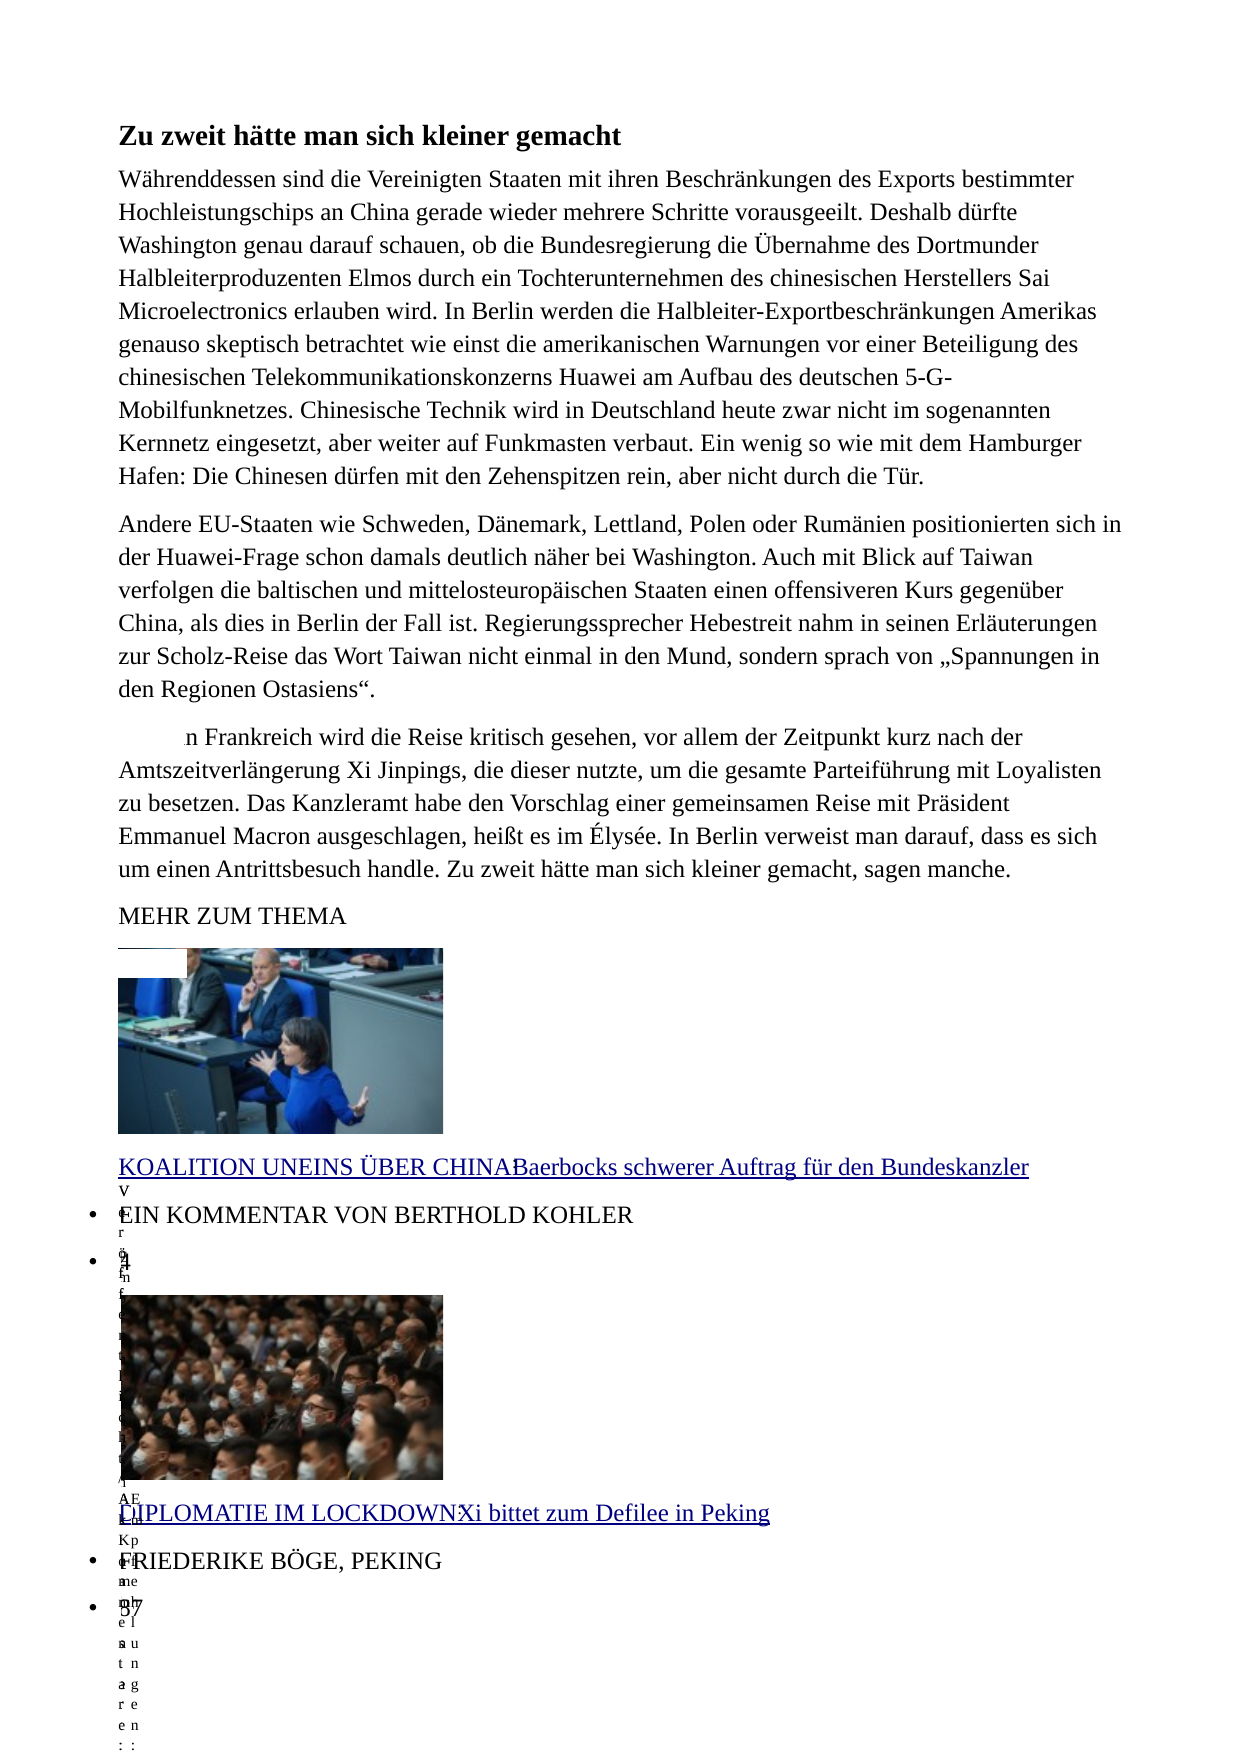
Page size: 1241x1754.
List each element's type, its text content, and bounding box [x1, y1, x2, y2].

picture [118, 948, 444, 1134]
text Andere EU-Staaten wie Schweden, Dänemark, Lettland, Polen oder Rumänien positionierten sich in der Huawei-Frage schon damals deutlich näher bei Washington. Auch mit Blick auf Taiwan verfolgen die baltischen und mittelosteuropäischen Staaten einen offensiveren Kurs gegenüber China, als dies in Berlin der Fall ist. Regierungssprecher Hebestreit nahm in seinen Erläuterungen zur Scholz-Reise das Wort Taiwan nicht einmal in den Mund, sondern sprach von „Spannungen in den Regionen Ostasiens“. [118, 509, 1122, 703]
list 87 [121, 1608, 127, 1615]
text KOALITION UNEINS ÜBER CHINABaerbocks schwerer Auftrag für den Bundeskanzler [118, 1152, 1122, 1181]
picture [121, 1295, 444, 1480]
text MEHR ZUM THEMA [118, 901, 1122, 930]
list FRIEDERIKE BÖGE, PEKING [133, 1546, 1122, 1574]
list 87 [121, 1593, 131, 1622]
text DIPLOMATIE IM LOCKDOWNXi bittet zum Defilee in Peking [133, 1498, 1122, 1527]
subtitle Zu zweit hätte man sich kleiner gemacht [118, 118, 1122, 152]
list EIN KOMMENTAR VON BERTHOLD KOHLER [121, 1200, 1122, 1228]
list 87 [133, 1593, 1122, 1622]
text Auch in Frankreich wird die Reise kritisch gesehen, vor allem der Zeitpunkt kurz nach der Amtszeitverlängerung Xi Jinpings, die dieser nutzte, um die gesamte Parteiführung mit Loyalisten zu besetzen. Das Kanzleramt habe den Vorschlag einer gemeinsamen Reise mit Präsident Emmanuel Macron ausgeschlagen, heißt es im Élysée. In Berlin verweist man darauf, dass es sich um einen Antrittsbesuch handle. Zu zweit hätte man sich kleiner gemacht, sagen manche. [118, 722, 1122, 882]
list 4 [121, 1247, 1122, 1276]
text Währenddessen sind die Vereinigten Staaten mit ihren Beschränkungen des Exports bestimmter Hochleistungschips an China gerade wieder mehrere Schritte vorausgeeilt. Deshalb dürfte Washington genau darauf schauen, ob die Bundesregierung die Übernahme des Dortmunder Halbleiterproduzenten Elmos durch ein Tochterunternehmen des chinesischen Herstellers Sai Microelectronics erlauben wird. In Berlin werden die Halbleiter-Exportbeschränkungen Amerikas genauso skeptisch betrachtet wie einst die amerikanischen Warnungen vor einer Beteiligung des chinesischen Telekommunikationskonzerns Huawei am Aufbau des deutschen 5-G-Mobilfunknetzes. Chinesische Technik wird in Deutschland heute zwar nicht im sogenannten Kernnetz eingesetzt, aber weiter auf Funkmasten verbaut. Ein wenig so wie mit dem Hamburger Hafen: Die Chinesen dürfen mit den Zehenspitzen rein, aber nicht durch die Tür. [118, 164, 1122, 490]
